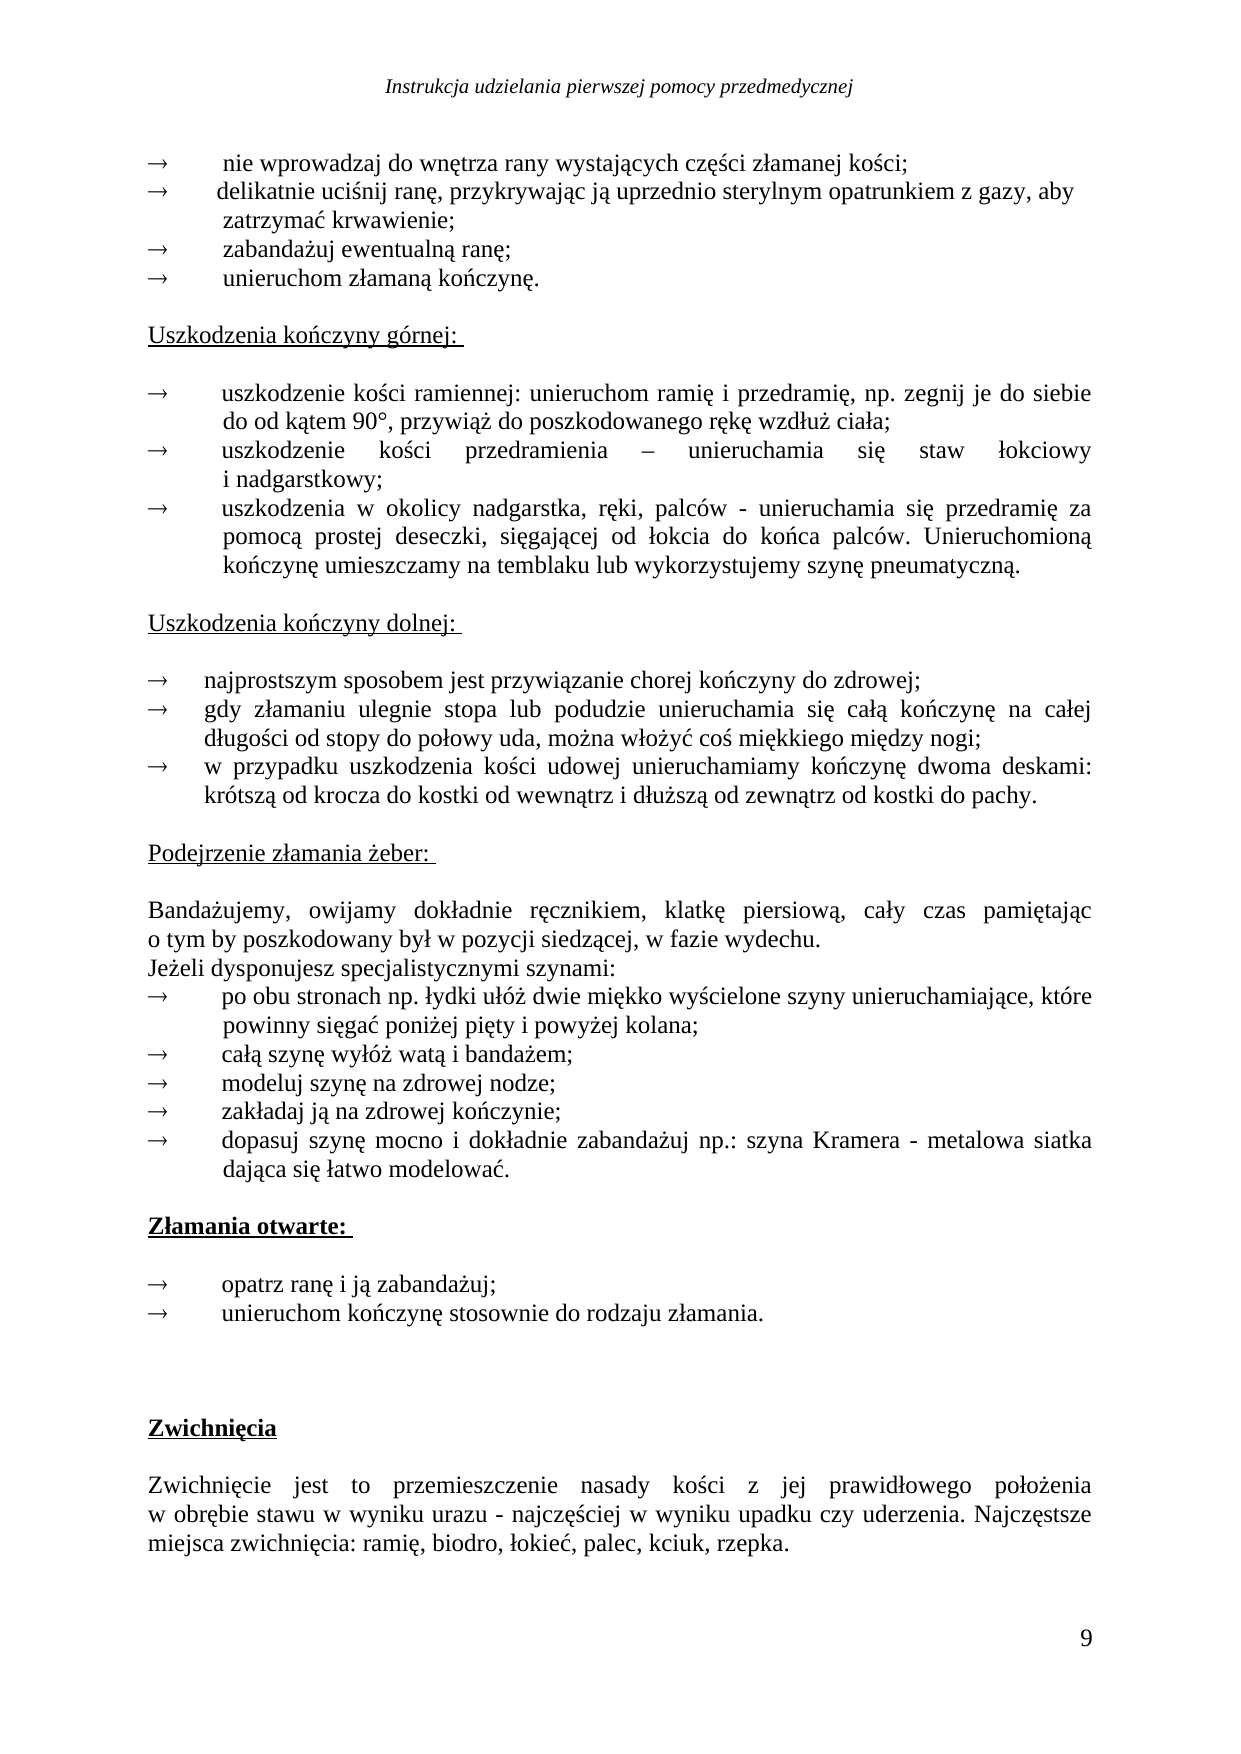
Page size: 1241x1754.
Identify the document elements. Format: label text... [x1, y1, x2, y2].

text Zwichnięcie jest to przemieszczenie nasady kości z jej prawidłowego położenia w obrębie stawu w wyniku urazu - najczęściej w wyniku upadku czy uderzenia. Najczęstsze miejsca zwichnięcia: ramię, biodro, łokieć, palec, kciuk, rzepka. [148, 1470, 1093, 1556]
text Uszkodzenia kończyny dolnej: [148, 608, 1093, 636]
list dopasuj szynę mocno i dokładnie zabandażuj np.: szyna Kramera - metalowa siatka dająca się łatwo modelować. [148, 1125, 1093, 1183]
list unieruchom złamaną kończynę. [148, 263, 1093, 291]
list unieruchom kończynę stosownie do rodzaju złamania. [148, 1298, 1093, 1326]
list uszkodzenie kości przedramienia – unieruchamia się staw łokciowy i nadgarstkowy; [148, 435, 1093, 493]
text Zwichnięcia [148, 1413, 1093, 1441]
list nie wprowadzaj do wnętrza rany wystających części złamanej kości; [148, 148, 1093, 176]
list zabandażuj ewentualną ranę; [148, 234, 1093, 263]
list opatrz ranę i ją zabandażuj; [148, 1269, 1093, 1298]
text Złamania otwarte: [148, 1211, 1093, 1240]
list całą szynę wyłóż watą i bandażem; [148, 1039, 1093, 1068]
list uszkodzenie kości ramiennej: unieruchom ramię i przedramię, np. zegnij je do siebie do od kątem 90°, przywiąż do poszkodowanego rękę wzdłuż ciała; [148, 378, 1093, 435]
list modeluj szynę na zdrowej nodze; [148, 1068, 1093, 1096]
list po obu stronach np. łydki ułóż dwie miękko wyścielone szyny unieruchamiające, które powinny sięgać poniżej pięty i powyżej kolana; [148, 981, 1093, 1039]
list zakładaj ją na zdrowej kończynie; [148, 1096, 1093, 1125]
list zatrzymać krwawienie; [148, 205, 1093, 234]
list gdy złamaniu ulegnie stopa lub podudzie unieruchamia się całą kończynę na całej długości od stopy do połowy uda, można włożyć coś miękkiego między nogi; [148, 694, 1093, 751]
text Podejrzenie złamania żeber: [148, 838, 1093, 866]
text Uszkodzenia kończyny górnej: [148, 320, 1093, 349]
list najprostszym sposobem jest przywiązanie chorej kończyny do zdrowej; [148, 665, 1093, 694]
list w przypadku uszkodzenia kości udowej unieruchamiamy kończynę dwoma deskami: krótszą od krocza do kostki od wewnątrz i dłuższą od zewnątrz od kostki do pachy. [148, 751, 1093, 809]
list uszkodzenia w okolicy nadgarstka, ręki, palców - unieruchamia się przedramię za pomocą prostej deseczki, sięgającej od łokcia do końca palców. Unieruchomioną kończynę umieszczamy na temblaku lub wykorzystujemy szynę pneumatyczną. [148, 493, 1093, 579]
text Jeżeli dysponujesz specjalistycznymi szynami: [148, 953, 1093, 981]
list delikatnie uciśnij ranę, przykrywając ją uprzednio sterylnym opatrunkiem z gazy, aby [148, 176, 1093, 205]
text Bandażujemy, owijamy dokładnie ręcznikiem, klatkę piersiową, cały czas pamiętając o tym by poszkodowany był w pozycji siedzącej, w fazie wydechu. [148, 895, 1093, 953]
